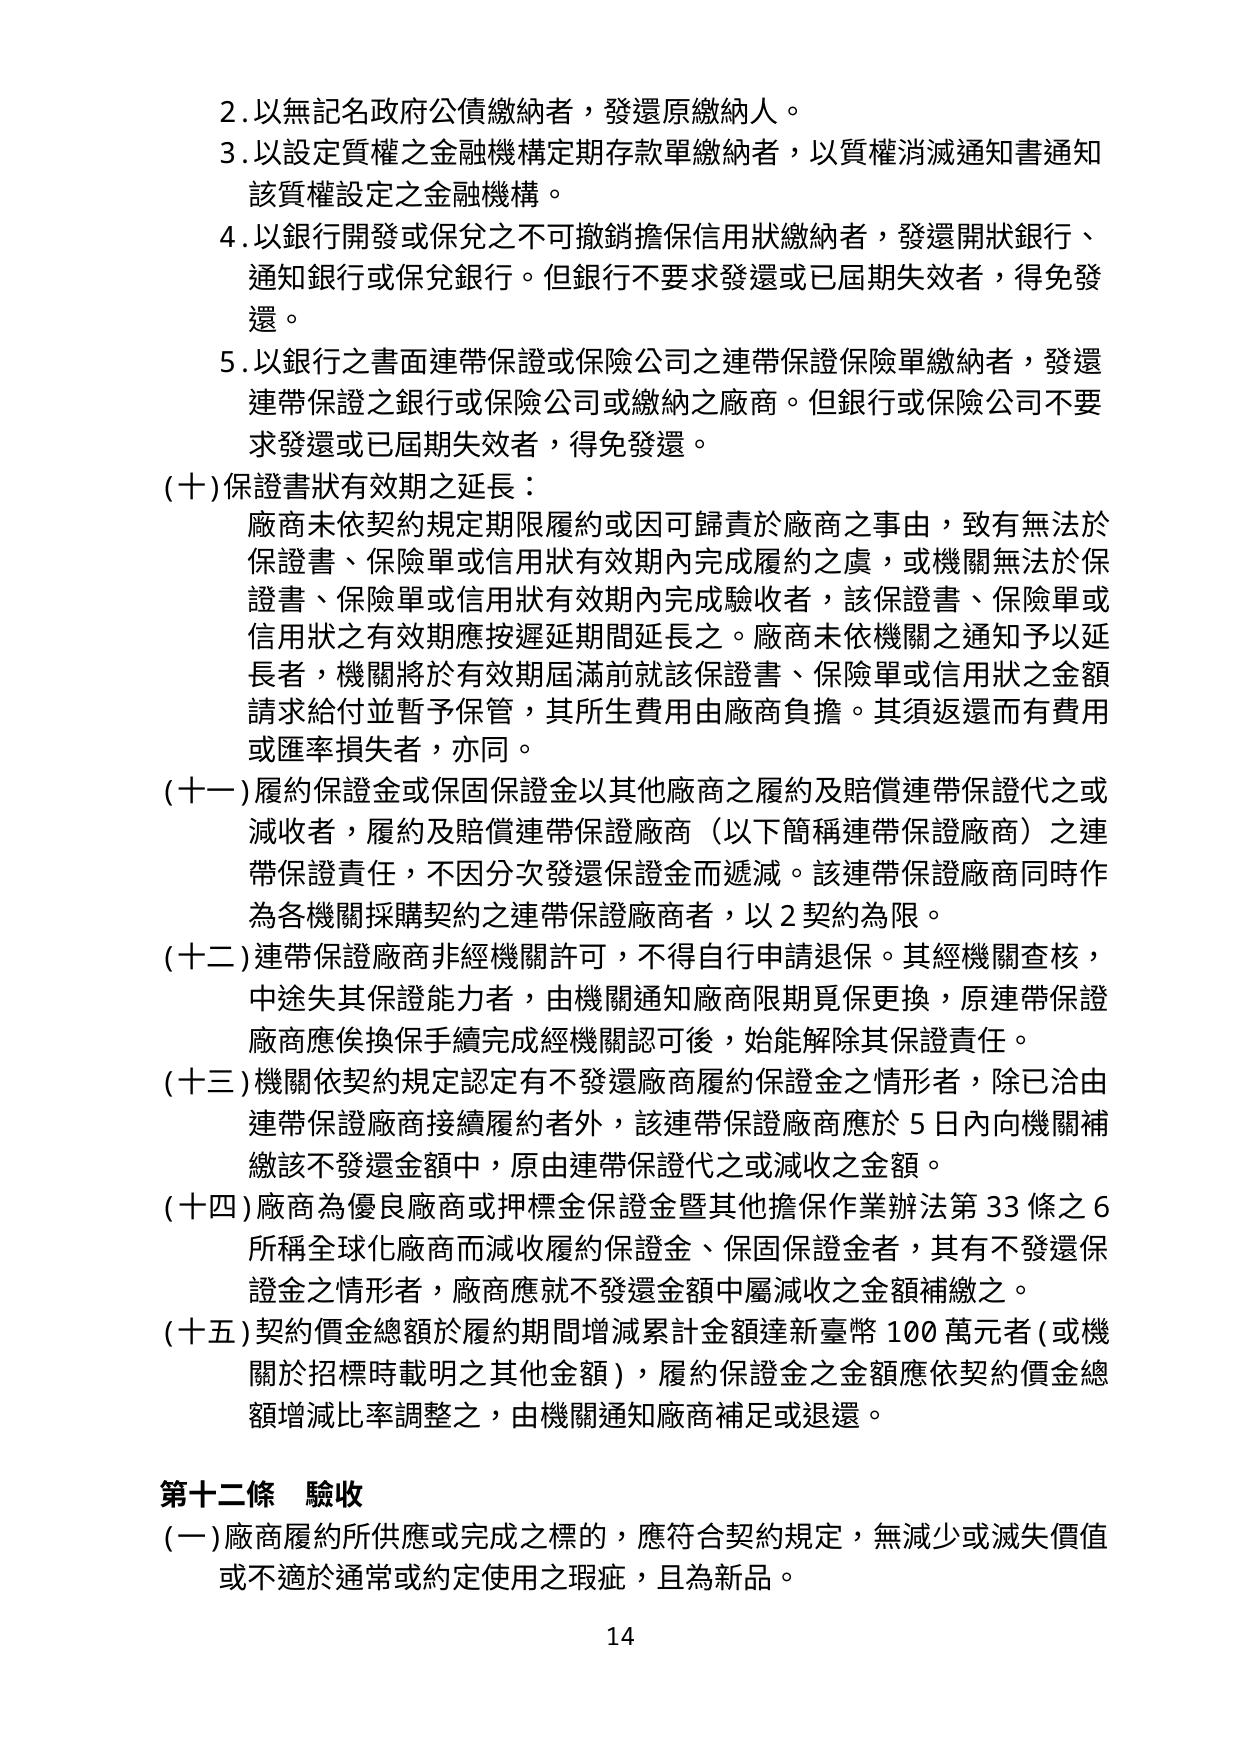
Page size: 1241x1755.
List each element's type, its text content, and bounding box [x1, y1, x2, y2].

text (十一)履約保證金或保固保證金以其他廠商之履約及賠償連帶保證代之或減收者，履約及賠償連帶保證廠商（以下簡稱連帶保證廠商）之連帶保證責任，不因分次發還保證金而遞減。該連帶保證廠商同時作為各機關採購契約之連帶保證廠商者，以2契約為限。 [159, 768, 1110, 934]
text 5.以銀行之書面連帶保證或保險公司之連帶保證保險單繳納者，發還連帶保證之銀行或保險公司或繳納之廠商。但銀行或保險公司不要求發還或已屆期失效者，得免發還。 [218, 339, 1104, 464]
text (十二)連帶保證廠商非經機關許可，不得自行申請退保。其經機關查核，中途失其保證能力者，由機關通知廠商限期覓保更換，原連帶保證廠商應俟換保手續完成經機關認可後，始能解除其保證責任。 [159, 934, 1110, 1059]
text (十五)契約價金總額於履約期間增減累計金額達新臺幣100萬元者(或機關於招標時載明之其他金額)，履約保證金之金額應依契約價金總額增減比率調整之，由機關通知廠商補足或退還。 [159, 1309, 1110, 1434]
text (一)廠商履約所供應或完成之標的，應符合契約規定，無減少或滅失價值或不適於通常或約定使用之瑕疵，且為新品。 [159, 1514, 1110, 1597]
text 4.以銀行開發或保兌之不可撤銷擔保信用狀繳納者，發還開狀銀行、通知銀行或保兌銀行。但銀行不要求發還或已屆期失效者，得免發還。 [218, 214, 1104, 339]
text 廠商未依契約規定期限履約或因可歸責於廠商之事由，致有無法於保證書、保險單或信用狀有效期內完成履約之虞，或機關無法於保證書、保險單或信用狀有效期內完成驗收者，該保證書、保險單或信用狀之有效期應按遲延期間延長之。廠商未依機關之通知予以延長者，機關將於有效期屆滿前就該保證書、保險單或信用狀之金額請求給付並暫予保管，其所生費用由廠商負擔。其須返還而有費用或匯率損失者，亦同。 [247, 505, 1110, 768]
text 2.以無記名政府公債繳納者，發還原繳納人。 [218, 89, 1104, 130]
text 3.以設定質權之金融機構定期存款單繳納者，以質權消滅通知書通知該質權設定之金融機構。 [218, 130, 1104, 214]
text (十四)廠商為優良廠商或押標金保證金暨其他擔保作業辦法第33條之6所稱全球化廠商而減收履約保證金、保固保證金者，其有不發還保證金之情形者，廠商應就不發還金額中屬減收之金額補繳之。 [159, 1184, 1110, 1309]
text (十)保證書狀有效期之延長： [159, 464, 1110, 505]
text (十三)機關依契約規定認定有不發還廠商履約保證金之情形者，除已洽由連帶保證廠商接續履約者外，該連帶保證廠商應於5日內向機關補繳該不發還金額中，原由連帶保證代之或減收之金額。 [159, 1059, 1110, 1184]
text 第十二條 驗收 [130, 1472, 1110, 1514]
